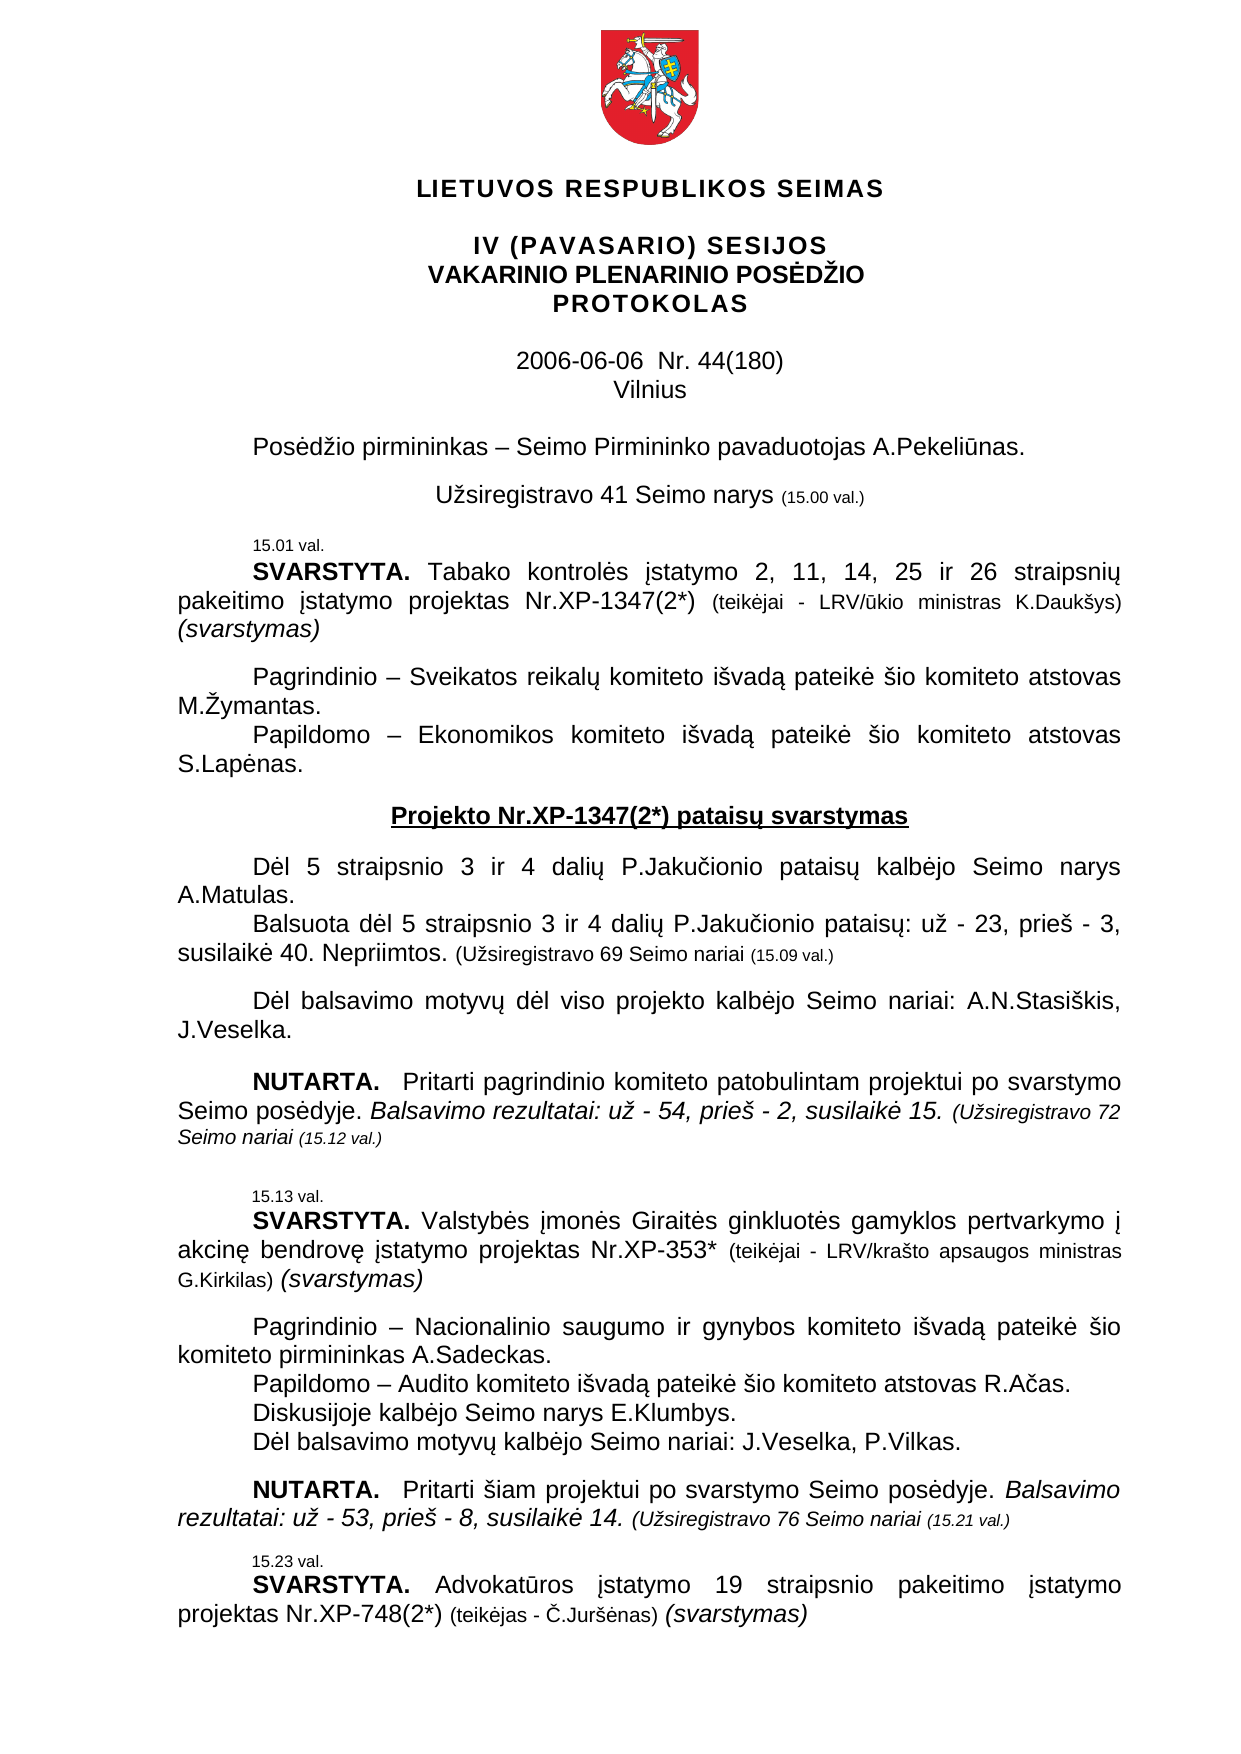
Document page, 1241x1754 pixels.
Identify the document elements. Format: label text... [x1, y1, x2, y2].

text 2006-06-06 Nr. 44(180) [177, 346, 1122, 375]
text SVARSTYTA. Advokatūros įstatymo 19 straipsnio pakeitimo įstatymo projektas Nr.XP-748(2*) (teikėjas - Č.Juršėnas) (svarstymas) [177, 1571, 1122, 1628]
text Dėl balsavimo motyvų dėl viso projekto kalbėjo Seimo nariai: A.N.Stasiškis, J.Veselka. [177, 986, 1122, 1043]
text Balsuota dėl 5 straipsnio 3 ir 4 dalių P.Jakučionio pataisų: už - 23, prieš - 3, susilaikė 40. Nepriimtos. (Užsiregistravo 69 Seimo nariai (15.09 val.) [177, 909, 1122, 967]
text Papildomo – Ekonomikos komiteto išvadą pateikė šio komiteto atstovas S.Lapėnas. [177, 720, 1122, 777]
text Pagrindinio – Sveikatos reikalų komiteto išvadą pateikė šio komiteto atstovas M.Žymantas. [177, 662, 1122, 720]
text Posėdžio pirmininkas – Seimo Pirmininko pavaduotojas A.Pekeliūnas. [177, 432, 1122, 461]
text Dėl balsavimo motyvų kalbėjo Seimo nariai: J.Veselka, P.Vilkas. [177, 1427, 1122, 1456]
text 15.13 val. [177, 1187, 1122, 1206]
text Dėl 5 straipsnio 3 ir 4 dalių P.Jakučionio pataisų kalbėjo Seimo narys A.Matulas. [177, 852, 1122, 909]
text NUTARTA. Pritarti pagrindinio komiteto patobulintam projektui po svarstymo Seimo posėdyje. Balsavimo rezultatai: už - 54, prieš - 2, susilaikė 15. (Užsiregistravo 72 Seimo nariai (15.12 val.) [177, 1067, 1122, 1149]
text 15.01 val. [177, 528, 1122, 557]
subtitle Projekto Nr.XP-1347(2*) pataisų svarstymas [177, 801, 1122, 830]
text NUTARTA. Pritarti šiam projektui po svarstymo Seimo posėdyje. Balsavimo rezultatai: už - 53, prieš - 8, susilaikė 14. (Užsiregistravo 76 Seimo nariai (15.21 val.) [177, 1475, 1122, 1532]
text SVARSTYTA. Tabako kontrolės įstatymo 2, 11, 14, 25 ir 26 straipsnių pakeitimo įstatymo projektas Nr.XP-1347(2*) (teikėjai - LRV/ūkio ministras K.Daukšys) (svarstymas) [177, 557, 1122, 643]
text Užsiregistravo 41 Seimo narys (15.00 val.) [177, 480, 1122, 509]
text 15.23 val. [177, 1551, 1122, 1571]
text SVARSTYTA. Valstybės įmonės Giraitės ginkluotės gamyklos pertvarkymo į akcinę bendrovę įstatymo projektas Nr.XP-353* (teikėjai - LRV/krašto apsaugos ministras G.Kirkilas) (svarstymas) [177, 1206, 1122, 1293]
text Pagrindinio – Nacionalinio saugumo ir gynybos komiteto išvadą pateikė šio komiteto pirmininkas A.Sadeckas. [177, 1312, 1122, 1369]
text PROTOKOLAS [177, 289, 1122, 317]
text LIETUVOS RESPUBLIKOS SEIMAS [177, 174, 1122, 202]
subtitle VAKARINIO PLENARINIO POSĖDŽIO [177, 260, 1122, 289]
text Vilnius [177, 375, 1122, 404]
text Diskusijoje kalbėjo Seimo narys E.Klumbys. [177, 1398, 1122, 1427]
text IV (PAVASARIO) SESIJOS [177, 231, 1122, 260]
text Papildomo – Audito komiteto išvadą pateikė šio komiteto atstovas R.Ačas. [177, 1369, 1122, 1398]
